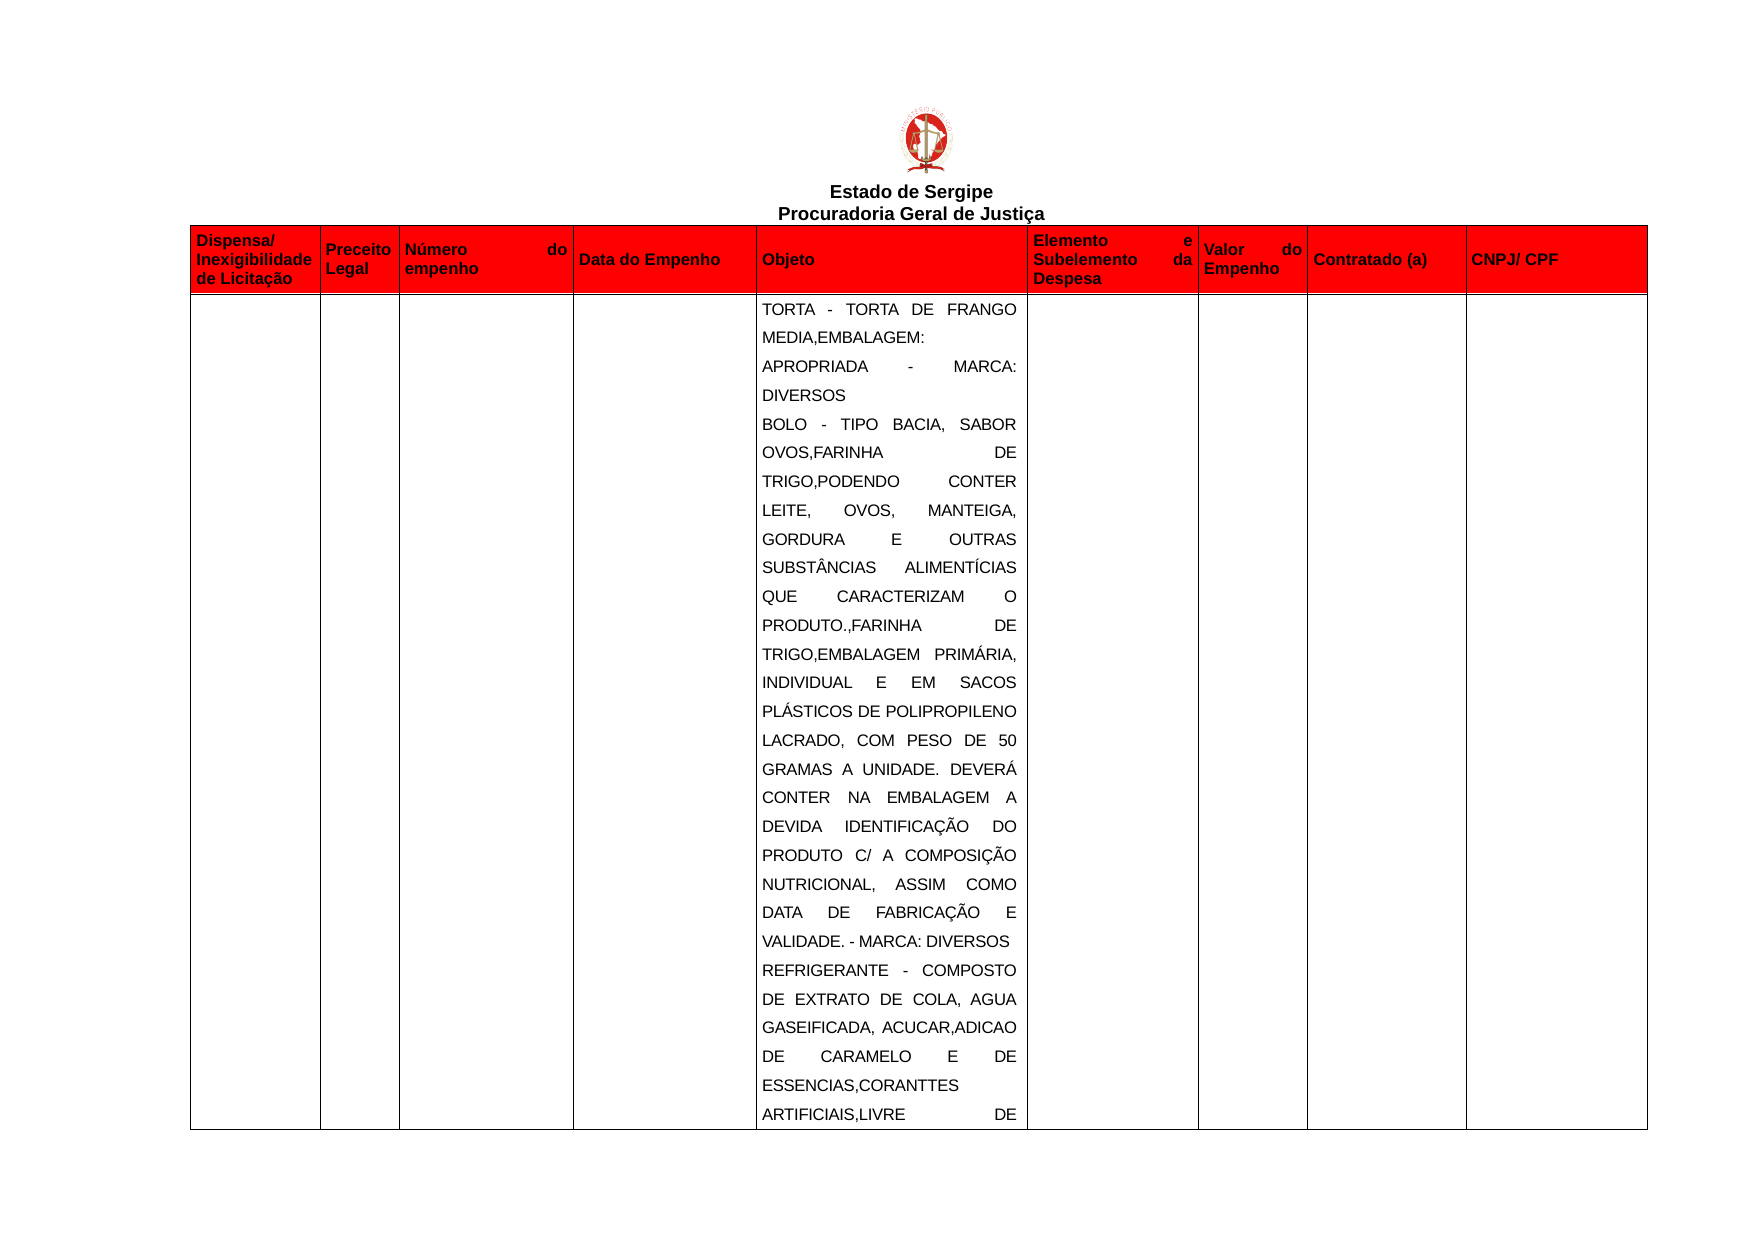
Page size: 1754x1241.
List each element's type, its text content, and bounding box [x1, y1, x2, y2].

table_header Elemento e Subelemento da Despesa [1028, 226, 1198, 293]
table_cell [321, 295, 399, 1129]
table_header CNPJ/ CPF [1467, 226, 1647, 293]
table_cell [191, 295, 320, 1129]
table_header Data do Empenho [574, 226, 756, 293]
table_cell [400, 295, 573, 1129]
table_cell [1467, 295, 1647, 1129]
table_header Valor do Empenho [1199, 226, 1307, 293]
table_header Objeto [757, 226, 1027, 293]
table_cell [574, 295, 756, 1129]
table_cell TORTA - TORTA DE FRANGO MEDIA,EMBALAGEM: APROPRIADA - MARCA: DIVERSOS BOLO - TIPO BACIA, SABOR OVOS,FARINHA DE TRIGO,PODENDO CONTER LEITE, OVOS, MANTEIGA, GORDURA E OUTRAS SUBSTÂNCIAS ALIMENTÍCIAS QUE CARACTERIZAM O PRODUTO.,FARINHA DE TRIGO,EMBALAGEM PRIMÁRIA, INDIVIDUAL E EM SACOS PLÁSTICOS DE POLIPROPILENO LACRADO, COM PESO DE 50 GRAMAS A UNIDADE. DEVERÁ CONTER NA EMBALAGEM A DEVIDA IDENTIFICAÇÃO DO PRODUTO C/ A COMPOSIÇÃO NUTRICIONAL, ASSIM COMO DATA DE FABRICAÇÃO E VALIDADE. - MARCA: DIVERSOS REFRIGERANTE - COMPOSTO DE EXTRATO DE COLA, AGUA GASEIFICADA, ACUCAR,ADICAO DE CARAMELO E DE ESSENCIAS,CORANTTES ARTIFICIAIS,LIVRE DE [757, 295, 1027, 1129]
table_cell [1308, 295, 1466, 1129]
table_header Preceito Legal [321, 226, 399, 293]
table_header Número do empenho [400, 226, 573, 293]
table_header Dispensa/Inexigibilidade de Licitação [191, 226, 320, 293]
table_cell [1028, 295, 1198, 1129]
table_cell [1199, 295, 1307, 1129]
table_header Contratado (a) [1308, 226, 1466, 293]
